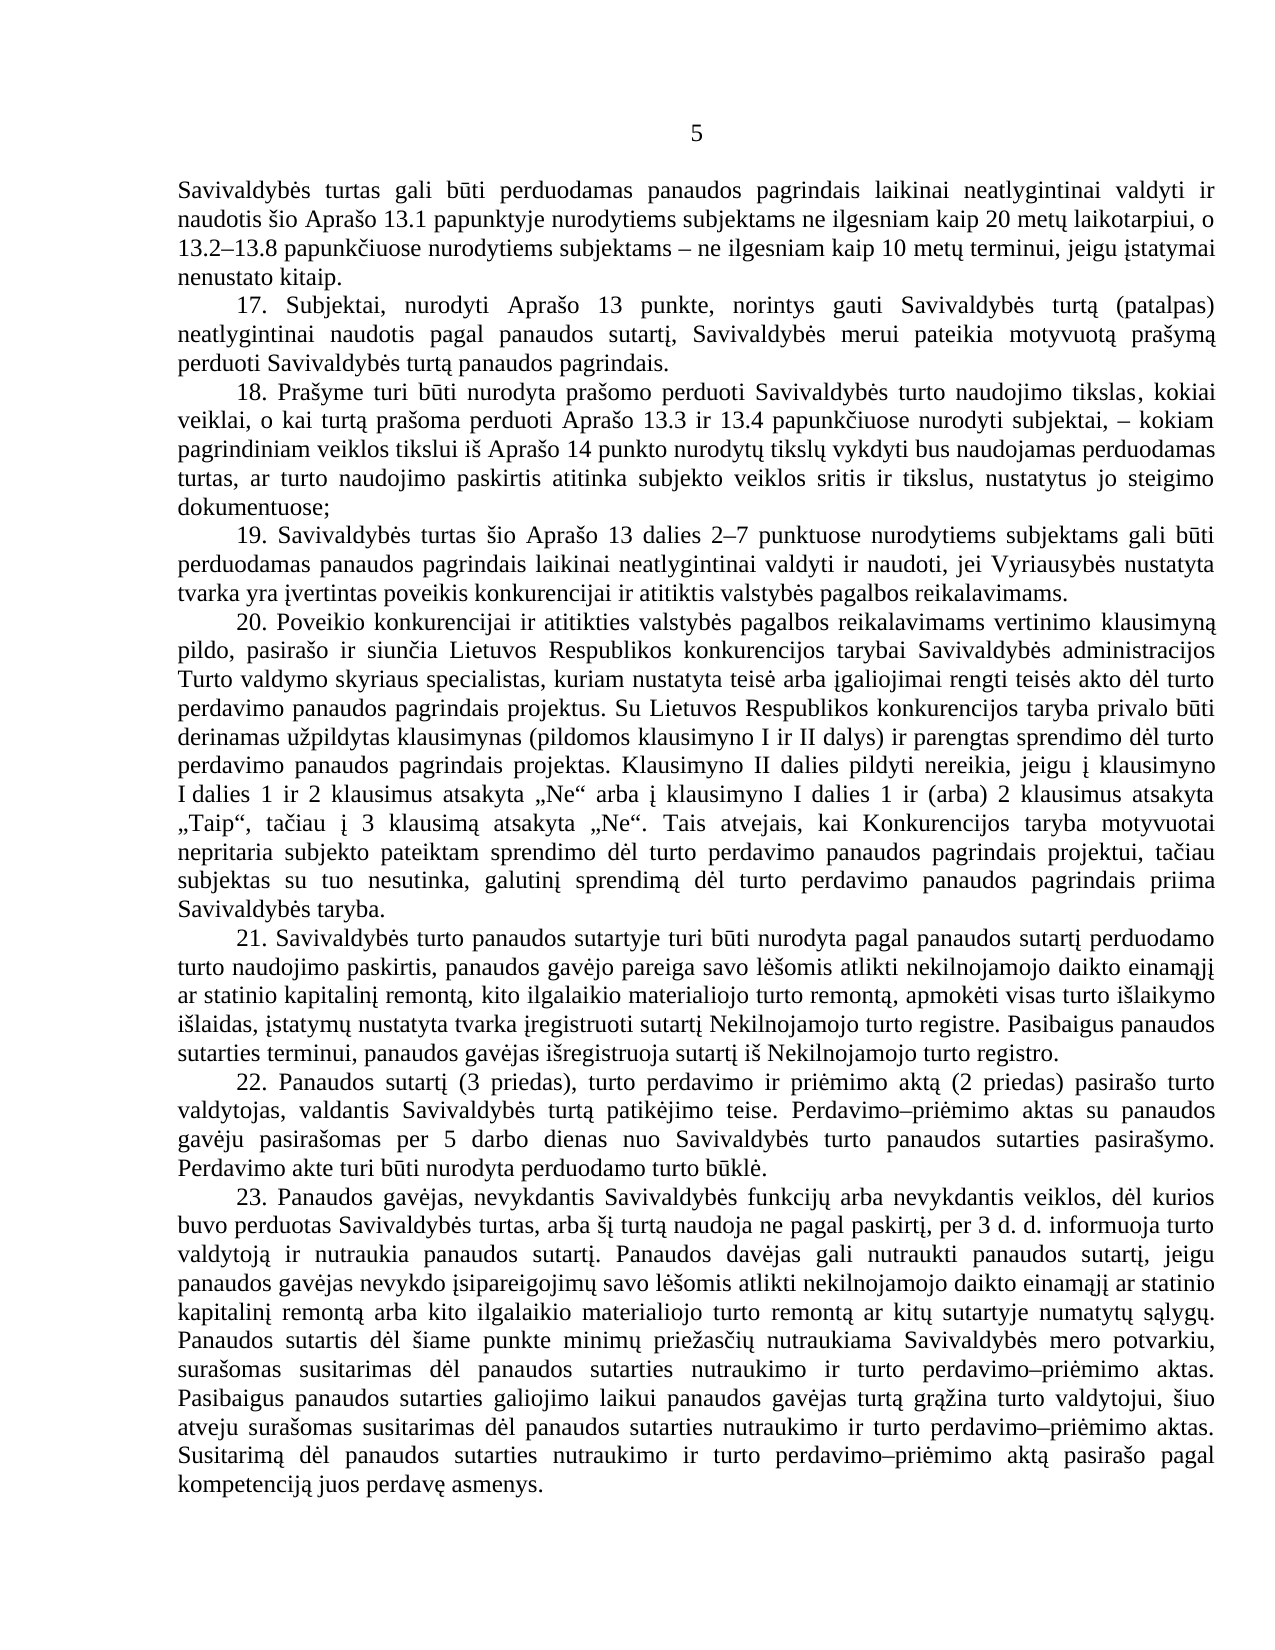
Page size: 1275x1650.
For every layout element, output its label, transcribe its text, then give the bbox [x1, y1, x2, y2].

text 17. Subjektai, nurodyti Aprašo 13 punkte, norintys gauti Savivaldybės turtą (patalpas) neatlygintinai naudotis pagal panaudos sutartį, Savivaldybės merui pateikia motyvuotą prašymą perduoti Savivaldybės turtą panaudos pagrindais. [177, 291, 1216, 377]
text 23. Panaudos gavėjas, nevykdantis Savivaldybės funkcijų arba nevykdantis veiklos, dėl kurios buvo perduotas Savivaldybės turtas, arba šį turtą naudoja ne pagal paskirtį, per 3 d. d. informuoja turto valdytoją ir nutraukia panaudos sutartį. Panaudos davėjas gali nutraukti panaudos sutartį, jeigu panaudos gavėjas nevykdo įsipareigojimų savo lėšomis atlikti nekilnojamojo daikto einamąjį ar statinio kapitalinį remontą arba kito ilgalaikio materialiojo turto remontą ar kitų sutartyje numatytų sąlygų. Panaudos sutartis dėl šiame punkte minimų priežasčių nutraukiama Savivaldybės mero potvarkiu, surašomas susitarimas dėl panaudos sutarties nutraukimo ir turto perdavimo–priėmimo aktas. Pasibaigus panaudos sutarties galiojimo laikui panaudos gavėjas turtą grąžina turto valdytojui, šiuo atveju surašomas susitarimas dėl panaudos sutarties nutraukimo ir turto perdavimo–priėmimo aktas. Susitarimą dėl panaudos sutarties nutraukimo ir turto perdavimo–priėmimo aktą pasirašo pagal kompetenciją juos perdavę asmenys. [177, 1182, 1216, 1498]
text 21. Savivaldybės turto panaudos sutartyje turi būti nurodyta pagal panaudos sutartį perduodamo turto naudojimo paskirtis, panaudos gavėjo pareiga savo lėšomis atlikti nekilnojamojo daikto einamąjį ar statinio kapitalinį remontą, kito ilgalaikio materialiojo turto remontą, apmokėti visas turto išlaikymo išlaidas, įstatymų nustatyta tvarka įregistruoti sutartį Nekilnojamojo turto registre. Pasibaigus panaudos sutarties terminui, panaudos gavėjas išregistruoja sutartį iš Nekilnojamojo turto registro. [177, 923, 1216, 1067]
text 19. Savivaldybės turtas šio Aprašo 13 dalies 2–7 punktuose nurodytiems subjektams gali būti perduodamas panaudos pagrindais laikinai neatlygintinai valdyti ir naudoti, jei Vyriausybės nustatyta tvarka yra įvertintas poveikis konkurencijai ir atitiktis valstybės pagalbos reikalavimams. [177, 521, 1216, 607]
text Savivaldybės turtas gali būti perduodamas panaudos pagrindais laikinai neatlygintinai valdyti ir naudotis šio Aprašo 13.1 papunktyje nurodytiems subjektams ne ilgesniam kaip 20 metų laikotarpiui, o 13.2–13.8 papunkčiuose nurodytiems subjektams – ne ilgesniam kaip 10 metų terminui, jeigu įstatymai nenustato kitaip. [177, 176, 1216, 291]
text 18. Prašyme turi būti nurodyta prašomo perduoti Savivaldybės turto naudojimo tikslas, kokiai veiklai, o kai turtą prašoma perduoti Aprašo 13.3 ir 13.4 papunkčiuose nurodyti subjektai, – kokiam pagrindiniam veiklos tikslui iš Aprašo 14 punkto nurodytų tikslų vykdyti bus naudojamas perduodamas turtas, ar turto naudojimo paskirtis atitinka subjekto veiklos sritis ir tikslus, nustatytus jo steigimo dokumentuose; [177, 377, 1216, 521]
text 20. Poveikio konkurencijai ir atitikties valstybės pagalbos reikalavimams vertinimo klausimyną pildo, pasirašo ir siunčia Lietuvos Respublikos konkurencijos tarybai Savivaldybės administracijos Turto valdymo skyriaus specialistas, kuriam nustatyta teisė arba įgaliojimai rengti teisės akto dėl turto perdavimo panaudos pagrindais projektus. Su Lietuvos Respublikos konkurencijos taryba privalo būti derinamas užpildytas klausimynas (pildomos klausimyno I ir II dalys) ir parengtas sprendimo dėl turto perdavimo panaudos pagrindais projektas. Klausimyno II dalies pildyti nereikia, jeigu į klausimyno I dalies 1 ir 2 klausimus atsakyta „Ne“ arba į klausimyno I dalies 1 ir (arba) 2 klausimus atsakyta „Taip“, tačiau į 3 klausimą atsakyta „Ne“. Tais atvejais, kai Konkurencijos taryba motyvuotai nepritaria subjekto pateiktam sprendimo dėl turto perdavimo panaudos pagrindais projektui, tačiau subjektas su tuo nesutinka, galutinį sprendimą dėl turto perdavimo panaudos pagrindais priima Savivaldybės taryba. [177, 607, 1216, 923]
text 22. Panaudos sutartį (3 priedas), turto perdavimo ir priėmimo aktą (2 priedas) pasirašo turto valdytojas, valdantis Savivaldybės turtą patikėjimo teise. Perdavimo–priėmimo aktas su panaudos gavėju pasirašomas per 5 darbo dienas nuo Savivaldybės turto panaudos sutarties pasirašymo. Perdavimo akte turi būti nurodyta perduodamo turto būklė. [177, 1067, 1216, 1182]
